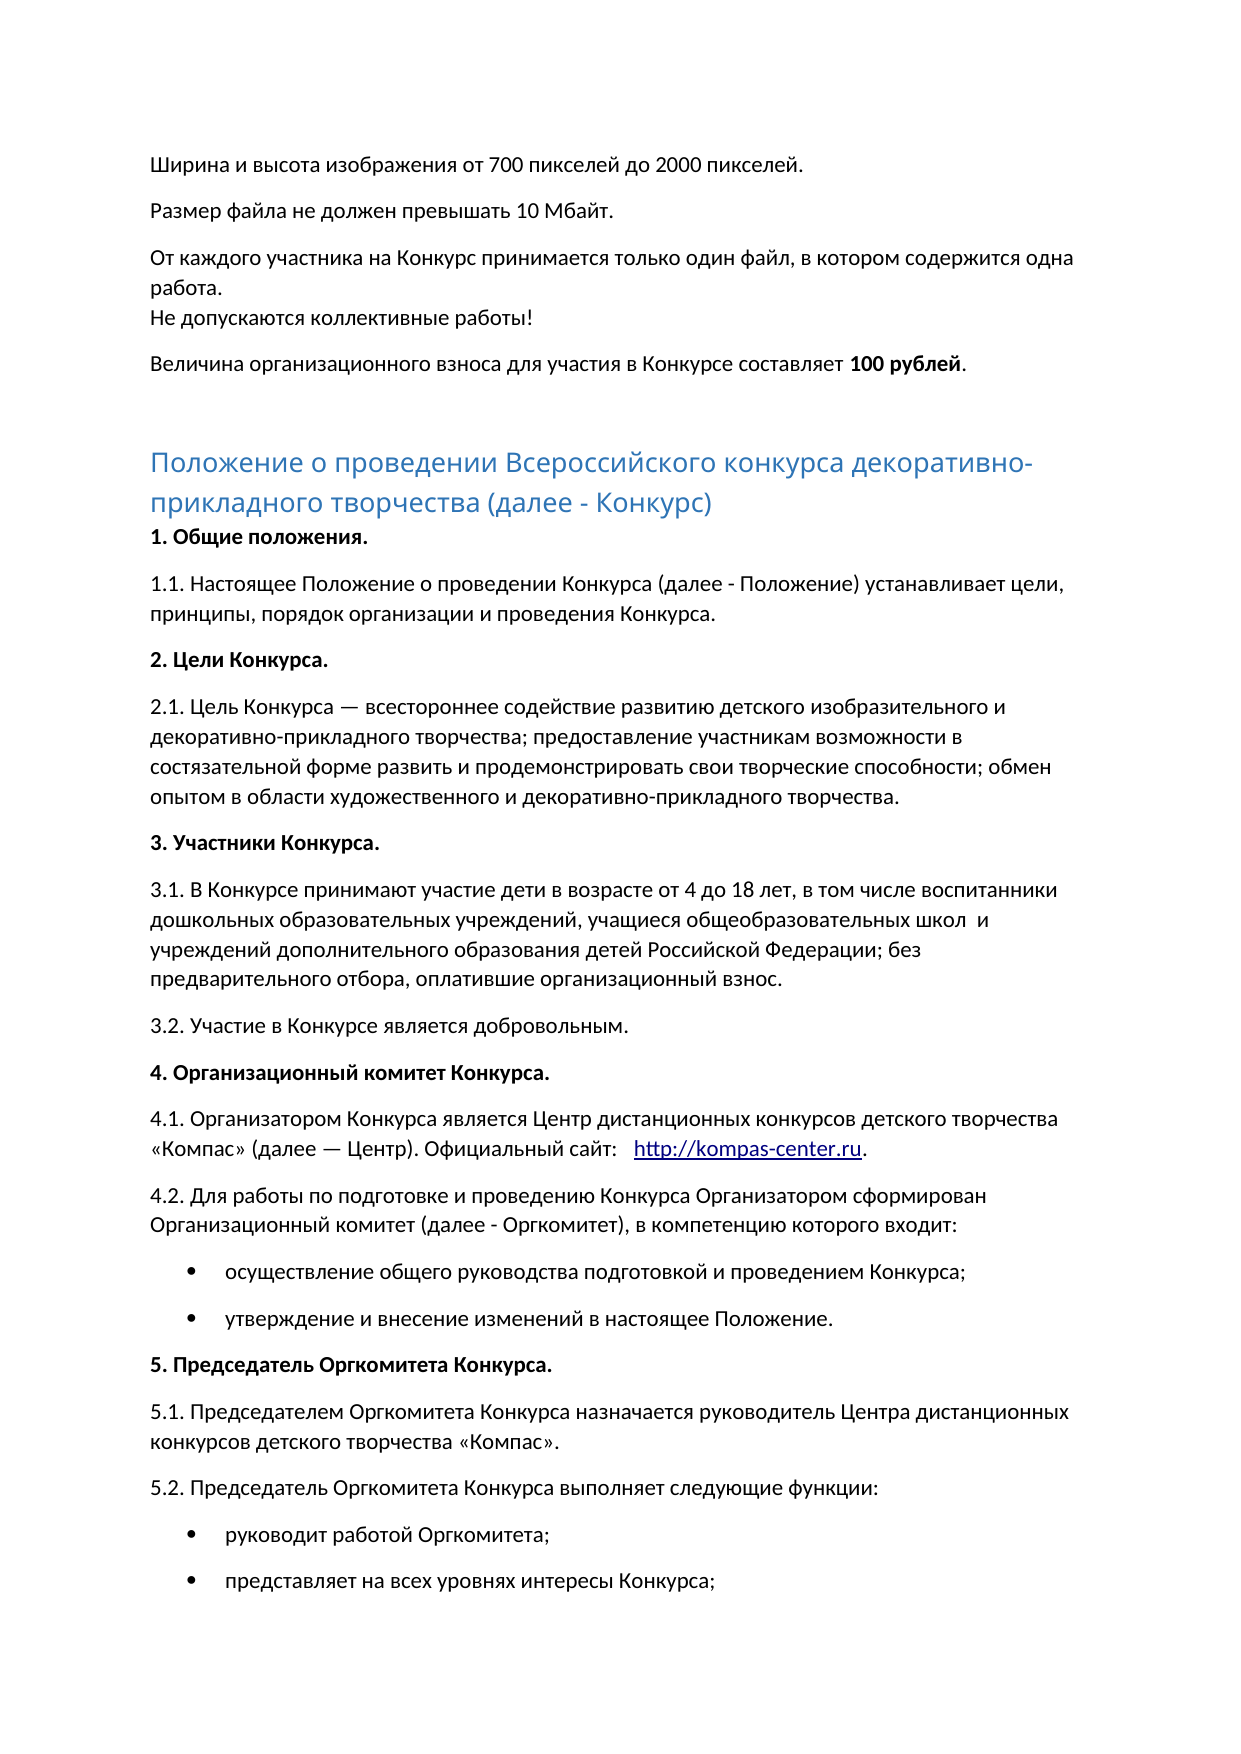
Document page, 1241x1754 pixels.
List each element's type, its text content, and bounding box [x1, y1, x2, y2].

text 5. Председатель Оргкомитета Конкурса. [150, 1350, 1090, 1378]
text 1.1. Настоящее Положение о проведении Конкурса (далее - Положение) устанавливает цели, принципы, порядок организации и проведения Конкурса. [150, 569, 1090, 627]
text Ширина и высота изображения от 700 пикселей до 2000 пикселей. [150, 150, 1090, 178]
text 3.2. Участие в Конкурсе является добровольным. [150, 1011, 1090, 1039]
text 4. Организационный комитет Конкурса. [150, 1058, 1090, 1086]
text 3. Участники Конкурса. [150, 828, 1090, 856]
list утверждение и внесение изменений в настоящее Положение. [187, 1304, 1090, 1332]
text 2.1. Цель Конкурса — всестороннее содействие развитию детского изобразительного и декоративно-прикладного творчества; предоставление участникам возможности в состязательной форме развить и продемонстрировать свои творческие способности; обмен опытом в области художественного и декоративно-прикладного творчества. [150, 692, 1090, 810]
text 3.1. В Конкурсе принимают участие дети в возрасте от 4 до 18 лет, в том числе воспитанники дошкольных образовательных учреждений, учащиеся общеобразовательных школ и учреждений дополнительного образования детей Российской Федерации; без предварительного отбора, оплатившие организационный взнос. [150, 875, 1090, 993]
text 2. Цели Конкурса. [150, 646, 1090, 673]
list руководит работой Оргкомитета; [187, 1520, 1090, 1548]
list представляет на всех уровнях интересы Конкурса; [187, 1566, 1090, 1594]
text 4.1. Организатором Конкурса является Центр дистанционных конкурсов детского творчества «Компас» (далее — Центр). Официальный сайт: http://kompas-center.ru. [150, 1104, 1090, 1162]
subtitle Положение о проведении Всероссийского конкурса декоративно-прикладного творчества (далее - Конкурс) [150, 444, 1090, 520]
text Величина организационного взноса для участия в Конкурсе составляет 100 рублей. [150, 349, 1090, 377]
text 5.2. Председатель Оргкомитета Конкурса выполняет следующие функции: [150, 1473, 1090, 1501]
text От каждого участника на Конкурс принимается только один файл, в котором содержится одна работа. Не допускаются коллективные работы! [150, 243, 1090, 331]
text Размер файла не должен превышать 10 Мбайт. [150, 197, 1090, 224]
text 5.1. Председателем Оргкомитета Конкурса назначается руководитель Центра дистанционных конкурсов детского творчества «Компас». [150, 1397, 1090, 1455]
text 4.2. Для работы по подготовке и проведению Конкурса Организатором сформирован Организационный комитет (далее - Оргкомитет), в компетенцию которого входит: [150, 1181, 1090, 1239]
text 1. Общие положения. [150, 522, 1090, 551]
list осуществление общего руководства подготовкой и проведением Конкурса; [187, 1257, 1090, 1285]
